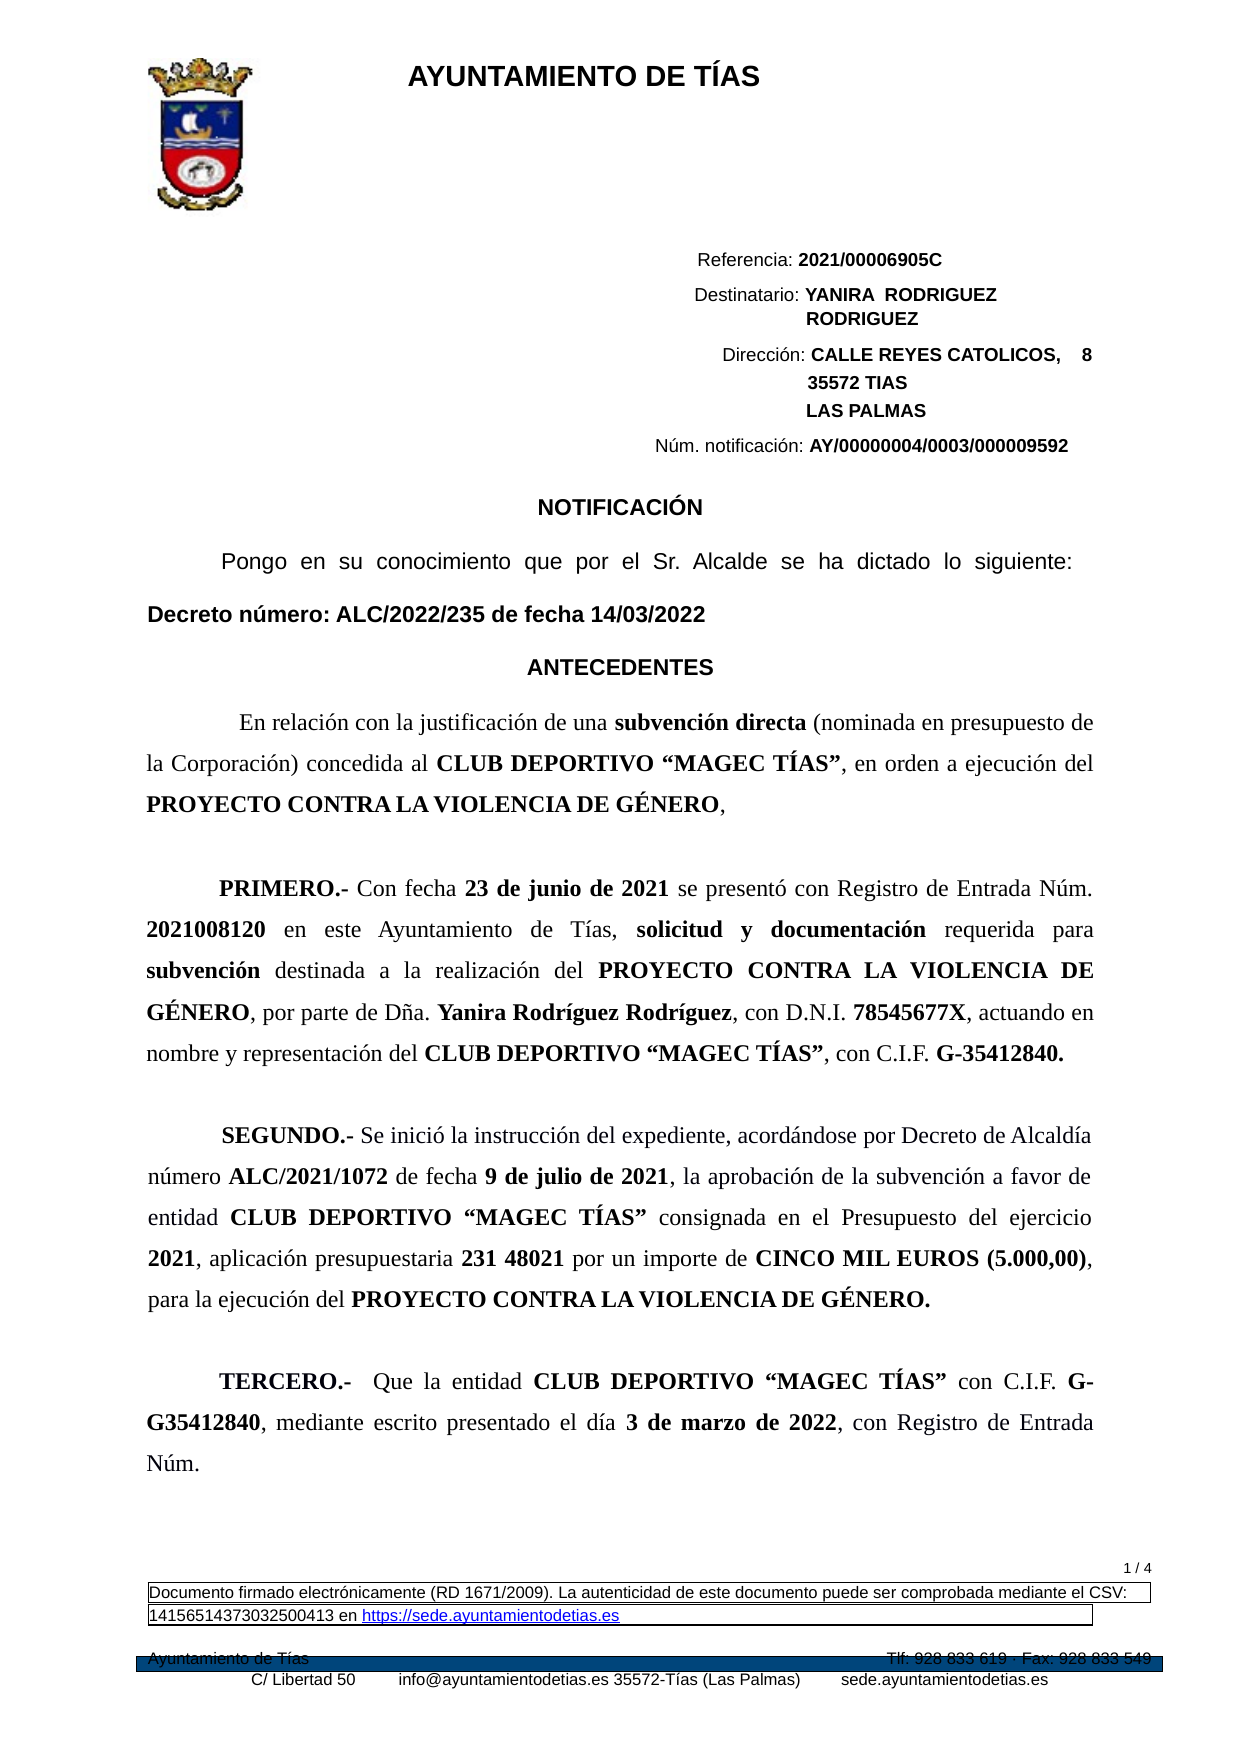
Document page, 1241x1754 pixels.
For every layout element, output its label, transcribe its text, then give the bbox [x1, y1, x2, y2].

text SEGUNDO.- Se inició la instrucción del expediente, acordándose por Decreto de Alcaldía número ALC/2021/1072 de fecha 9 de julio de 2021, la aprobación de la subvención a favor de entidad CLUB DEPORTIVO “MAGEC TÍAS” consignada en el Presupuesto del ejercicio 2021, aplicación presupuestaria 231 48021 por un importe de CINCO MIL EUROS (5.000,00), para la ejecución del PROYECTO CONTRA LA VIOLENCIA DE GÉNERO. [148, 1121, 1093, 1313]
text PRIMERO.- Con fecha 23 de junio de 2021 se presentó con Registro de Entrada Núm. 2021008120 en este Ayuntamiento de Tías, solicitud y documentación requerida para subvención destinada a la realización del PROYECTO CONTRA LA VIOLENCIA DE GÉNERO, por parte de Dña. Yanira Rodríguez Rodríguez, con D.N.I. 78545677X, actuando en nombre y representación del CLUB DEPORTIVO “MAGEC TÍAS”, con C.I.F. G-35412840. [146, 874, 1094, 1066]
text RODRIGUEZ [806, 308, 1093, 329]
text NOTIFICACIÓN [148, 494, 1093, 520]
text Referencia: 2021/00006905C [697, 248, 1093, 270]
text LAS PALMAS [806, 399, 1093, 421]
text 35572 TIAS [622, 372, 1093, 393]
text Núm. notificación: AY/00000004/0003/000009592 [148, 435, 1068, 457]
text En relación con la justificación de una subvención directa (nominada en presupuesto de la Corporación) concedida al CLUB DEPORTIVO “MAGEC TÍAS”, en orden a ejecución del PROYECTO CONTRA LA VIOLENCIA DE GÉNERO, [146, 708, 1094, 818]
text ANTECEDENTES [148, 654, 1093, 680]
text Pongo en su conocimiento que por el Sr. Alcalde se ha dictado lo siguiente: Decreto número: ALC/2022/235 de fecha 14/03/2022 [146, 548, 1074, 627]
text Destinatario: YANIRA RODRIGUEZ [148, 284, 1002, 306]
text TERCERO.- Que la entidad CLUB DEPORTIVO “MAGEC TÍAS” con C.I.F. G- G35412840, mediante escrito presentado el día 3 de marzo de 2022, con Registro de Entrada Núm. [146, 1367, 1094, 1477]
text Dirección: CALLE REYES CATOLICOS, 8 [148, 344, 1092, 365]
